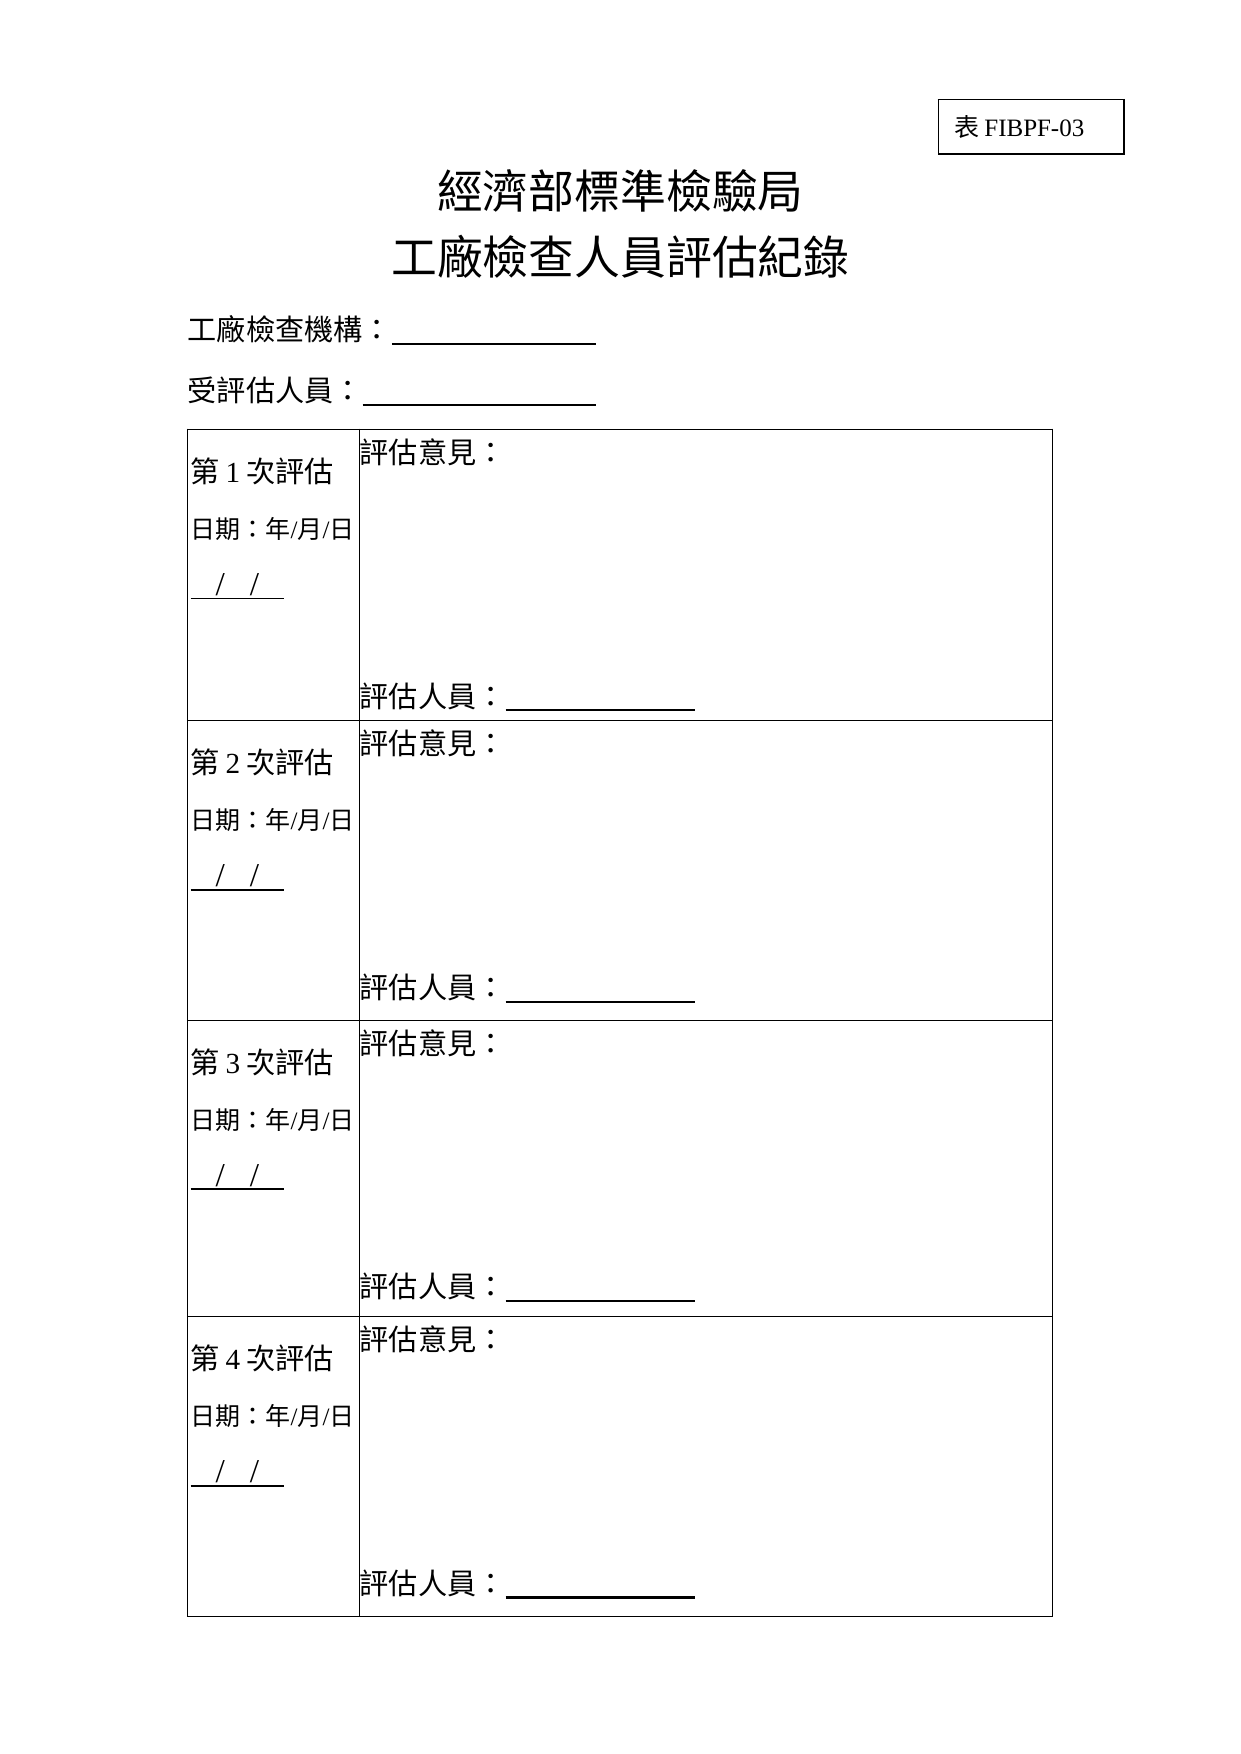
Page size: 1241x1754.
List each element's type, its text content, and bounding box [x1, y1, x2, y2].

text 經濟部標準檢驗局 [187, 100, 1053, 221]
table_cell 第4次評估 日期：年/月/日 / / [188, 1317, 359, 1616]
table_cell 第2次評估 日期：年/月/日 / / [188, 721, 359, 1019]
text 工廠檢查人員評估紀錄 [187, 221, 1053, 288]
table_cell 第3次評估 日期：年/月/日 / / [188, 1021, 359, 1316]
table_cell 評估意見： 評估人員： [360, 1021, 1052, 1316]
text 工廠檢查機構： [187, 306, 1053, 349]
text 受評估人員： [187, 367, 1053, 410]
table_header 評估意見： 評估人員： [360, 430, 1052, 720]
table_header 第1次評估 日期：年/月/日 / / [188, 430, 359, 720]
table_cell 評估意見： 評估人員： [360, 1317, 1052, 1616]
table_cell 評估意見： 評估人員： [360, 721, 1052, 1019]
text 經濟部標準檢驗局 [939, 100, 1123, 153]
text 表FIBPF-03 [954, 108, 1108, 144]
